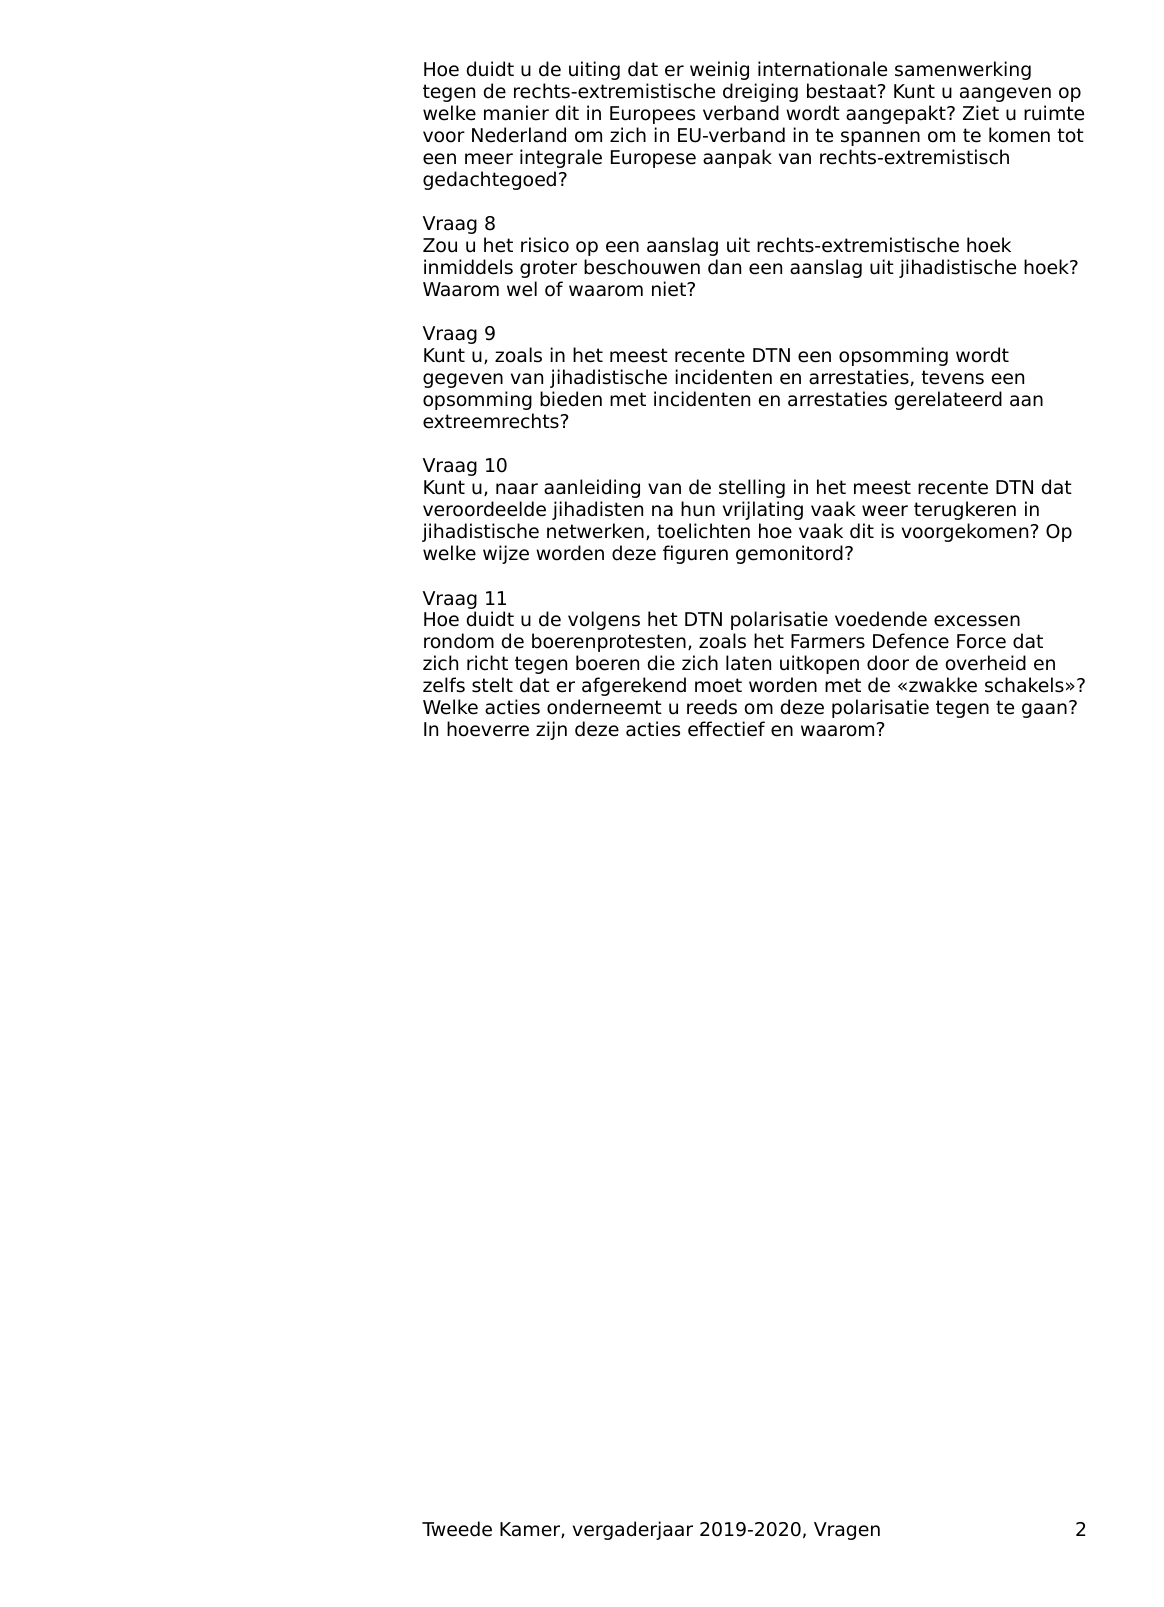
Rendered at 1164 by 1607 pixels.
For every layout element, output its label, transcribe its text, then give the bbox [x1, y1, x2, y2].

text Hoe duidt u de volgens het DTN polarisatie voedende excessen rondom de boerenprotesten, zoals het Farmers Defence Force dat zich richt tegen boeren die zich laten uitkopen door de overheid en zelfs stelt dat er afgerekend moet worden met de «zwakke schakels»? Welke acties onderneemt u reeds om deze polarisatie tegen te gaan? In hoeverre zijn deze acties effectief en waarom? [422, 609, 1087, 741]
text Vraag 11 [422, 587, 1087, 609]
text Kunt u, naar aanleiding van de stelling in het meest recente DTN dat veroordeelde jihadisten na hun vrijlating vaak weer terugkeren in jihadistische netwerken, toelichten hoe vaak dit is voorgekomen? Op welke wijze worden deze figuren gemonitord? [422, 477, 1087, 565]
text Zou u het risico op een aanslag uit rechts-extremistische hoek inmiddels groter beschouwen dan een aanslag uit jihadistische hoek? Waarom wel of waarom niet? [422, 235, 1087, 301]
text Vraag 9 [422, 323, 1087, 345]
text Kunt u, zoals in het meest recente DTN een opsomming wordt gegeven van jihadistische incidenten en arrestaties, tevens een opsomming bieden met incidenten en arrestaties gerelateerd aan extreemrechts? [422, 345, 1087, 433]
text Vraag 8 [422, 213, 1087, 235]
text Hoe duidt u de uiting dat er weinig internationale samenwerking tegen de rechts-extremistische dreiging bestaat? Kunt u aangeven op welke manier dit in Europees verband wordt aangepakt? Ziet u ruimte voor Nederland om zich in EU-verband in te spannen om te komen tot een meer integrale Europese aanpak van rechts-extremistisch gedachtegoed? [422, 59, 1087, 191]
text Vraag 10 [422, 455, 1087, 477]
